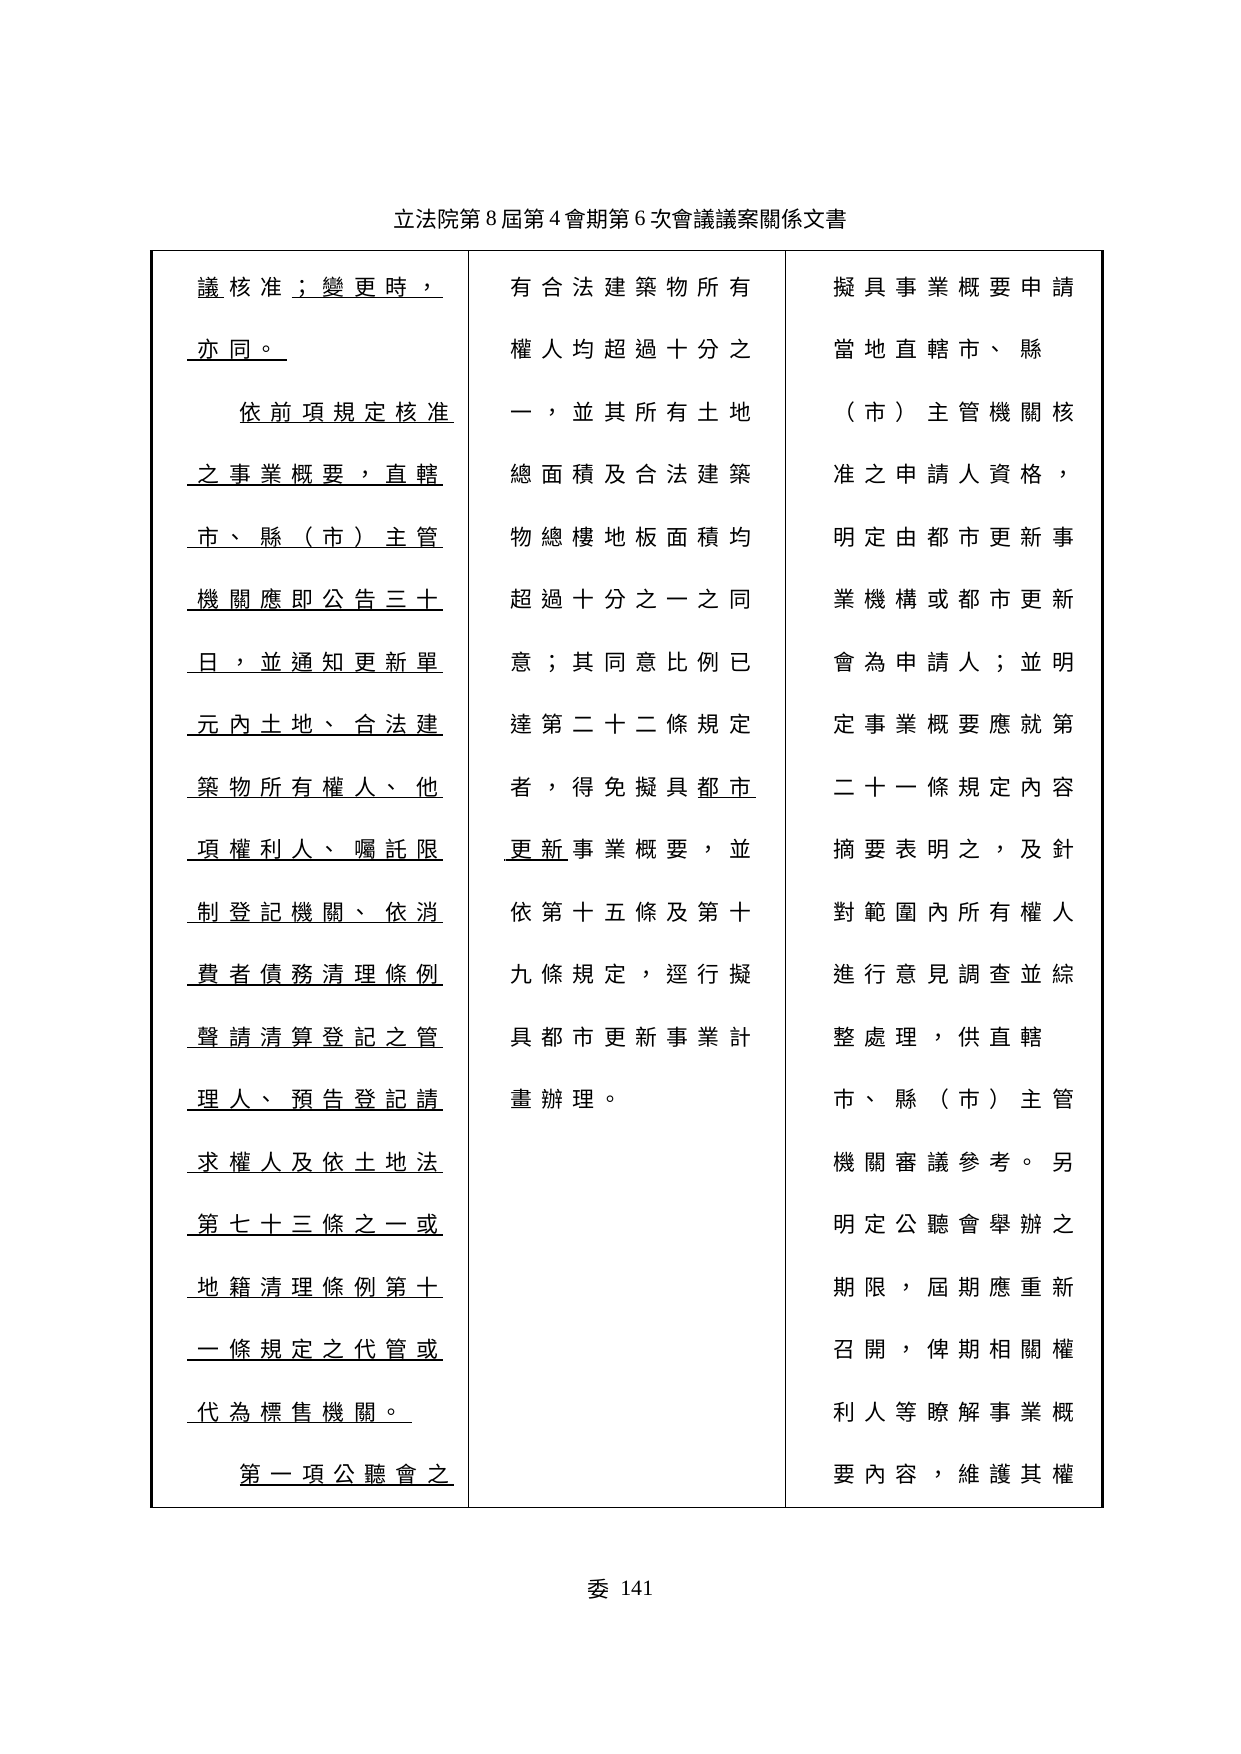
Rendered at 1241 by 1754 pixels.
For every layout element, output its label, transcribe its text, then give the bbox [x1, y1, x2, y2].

table_cell 擬具事業概要申請當地直轄市、縣（市）主管機關核准之申請人資格，明定由都市更新事業機構或都市更新會為申請人；並明定事業概要應就第二十一條規定內容摘要表明之，及針對範圍內所有權人進行意見調查並綜整處理，供直轄巿、縣（巿）主管機關審議參考。另明定公聽會舉辦之期限，屆期應重新召開，俾期相關權利人等瞭解事業概要內容，維護其權 [786, 251, 1101, 1507]
table_cell 有合法建築物所有權人均超過十分之一，並其所有土地總面積及合法建築物總樓地板面積均超過十分之一之同意；其同意比例已達第二十二條規定者，得免擬具都市更新事業概要，並依第十五條及第十九條規定，逕行擬具都市更新事業計畫辦理。 [469, 251, 785, 1507]
table_cell 議核准；變更時，亦同。 依前項規定核准之事業概要，直轄市、縣（市）主管機關應即公告三十日，並通知更新單元內土地、合法建築物所有權人、他項權利人、囑託限制登記機關、依消費者債務清理條例聲請清算登記之管理人、預告登記請求權人及依土地法第七十三條之一或地籍清理條例第十一條規定之代管或代為標售機關。 第一項公聽會之 [153, 251, 468, 1507]
